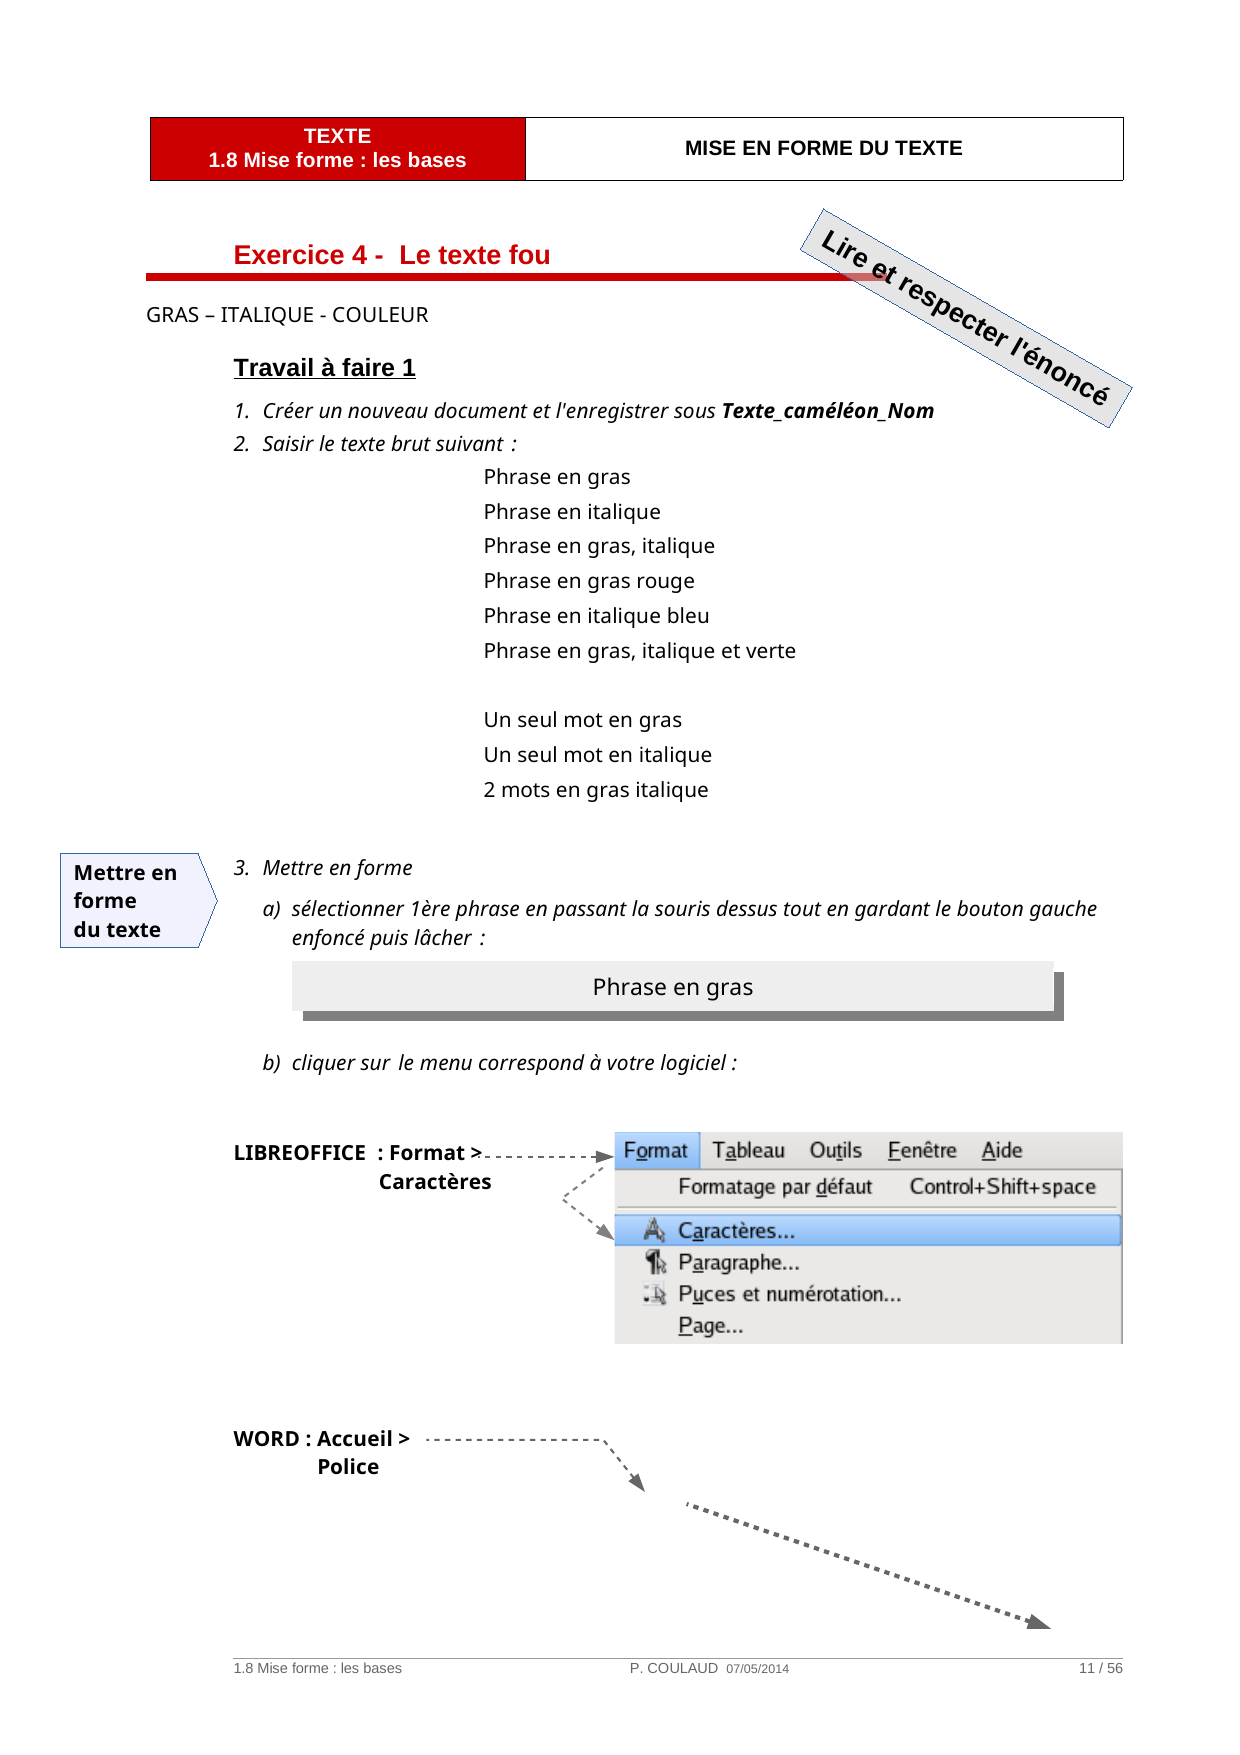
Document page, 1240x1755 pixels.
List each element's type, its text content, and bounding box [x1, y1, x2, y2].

text GRAS – ITALIQUE - COULEUR [983, 300, 1123, 329]
text Un seul mot en gras [483, 705, 1123, 734]
list cliquer sur le menu correspond à votre logiciel : [262, 1048, 1123, 1077]
subtitle Le texte fou [146, 237, 839, 273]
text Phrase en gras [292, 962, 1053, 1011]
picture [614, 1132, 1123, 1344]
list Saisir le texte brut suivant : [233, 429, 1123, 458]
text 2 mots en gras italique [483, 775, 1123, 803]
list sélectionner 1ère phrase en passant la souris dessus tout en gardant le bouton gauche enfoncé puis lâcher : [262, 894, 1123, 951]
text Phrase en gras rouge [483, 566, 1123, 595]
subtitle Travail à faire 1 [233, 354, 1027, 382]
text Police [233, 1452, 1123, 1566]
subtitle Travail à faire 1 [1077, 354, 1123, 381]
text Phrase en gras, italique et verte [483, 636, 1123, 664]
text Phrase en gras [483, 462, 1123, 490]
list Créer un nouveau document et l'enregistrer sous Texte_caméléon_Nom [233, 396, 1102, 425]
text GRAS – ITALIQUE - COULEUR [146, 300, 936, 329]
text Un seul mot en italique [483, 740, 1123, 769]
text Phrase en gras, italique [483, 531, 1123, 560]
text Phrase en italique bleu [483, 601, 1123, 629]
table_header MISE EN FORME DU TEXTE [526, 118, 1123, 180]
list Mettre en forme [233, 853, 1123, 881]
text LIBREOFFICE : Format > Caractères [233, 1138, 614, 1195]
text Phrase en italique [483, 497, 1123, 525]
text WORD : Accueil > [233, 1423, 1123, 1452]
